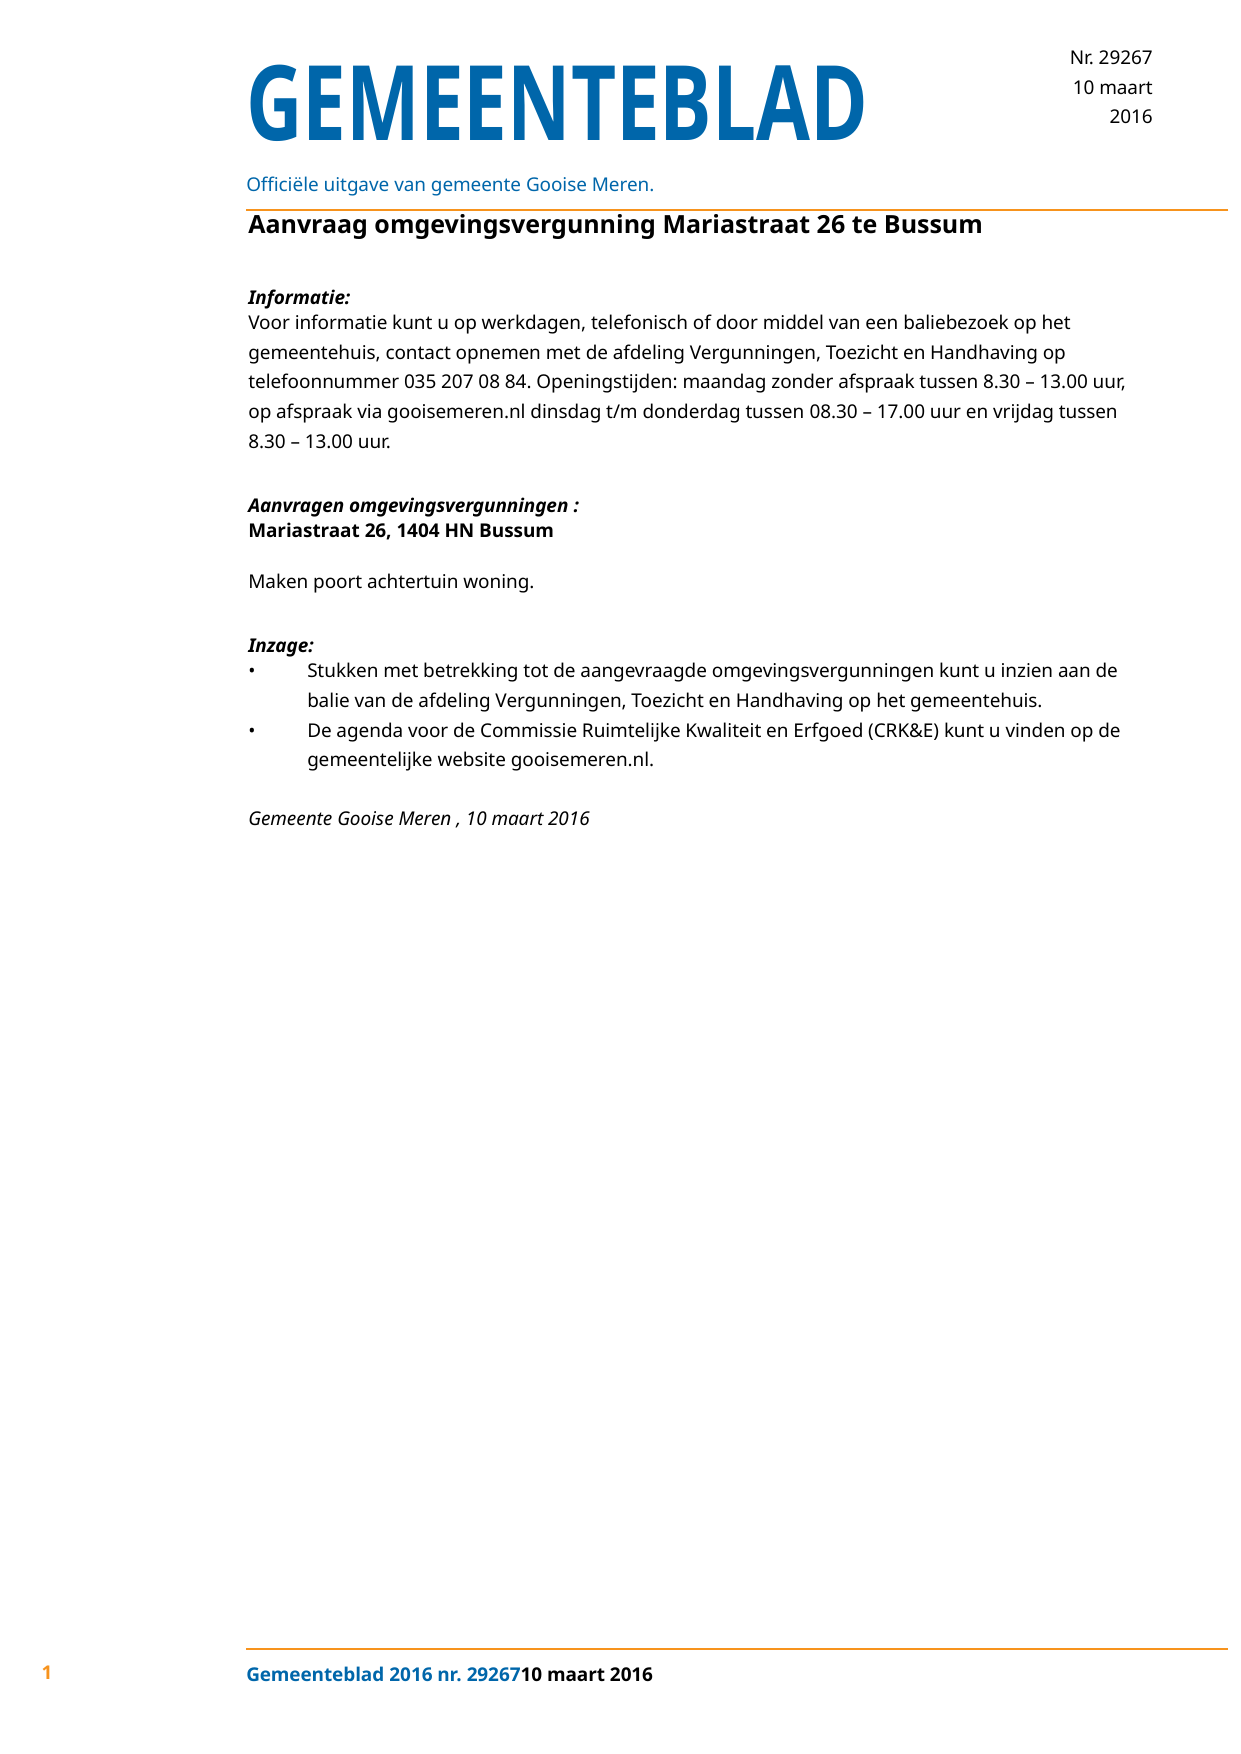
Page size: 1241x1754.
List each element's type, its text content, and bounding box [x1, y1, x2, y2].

text Maken poort achtertuin woning. [248, 568, 1152, 594]
text Mariastraat 26, 1404 HN Bussum [248, 518, 1152, 543]
text Gemeente Gooise Meren , 10 maart 2016 [248, 806, 1152, 831]
text Aanvraag omgevingsvergunning Mariastraat 26 te Bussum [248, 211, 1152, 241]
text Informatie: [248, 284, 1152, 309]
text Inzage: [248, 632, 1152, 658]
text Voor informatie kunt u op werkdagen, telefonisch of door middel van een baliebezoek op het gemeentehuis, contact opnemen met de afdeling Vergunningen, Toezicht en Handhaving op telefoonnummer 035 207 08 84. Openingstijden: maandag zonder afspraak tussen 8.30 – 13.00 uur, op afspraak via gooisemeren.nl dinsdag t/m donderdag tussen 08.30 – 17.00 uur en vrijdag tussen 8.30 – 13.00 uur. [248, 309, 1152, 454]
text Aanvragen omgevingsvergunningen : [248, 492, 1152, 518]
list De agenda voor de Commissie Ruimtelijke Kwaliteit en Erfgoed (CRK&E) kunt u vinden op de gemeentelijke website gooisemeren.nl. [248, 717, 1152, 772]
picture [41, 47, 231, 172]
list Stukken met betrekking tot de aangevraagde omgevingsvergunningen kunt u inzien aan de balie van de afdeling Vergunningen, Toezicht en Handhaving op het gemeentehuis. [248, 658, 1152, 713]
